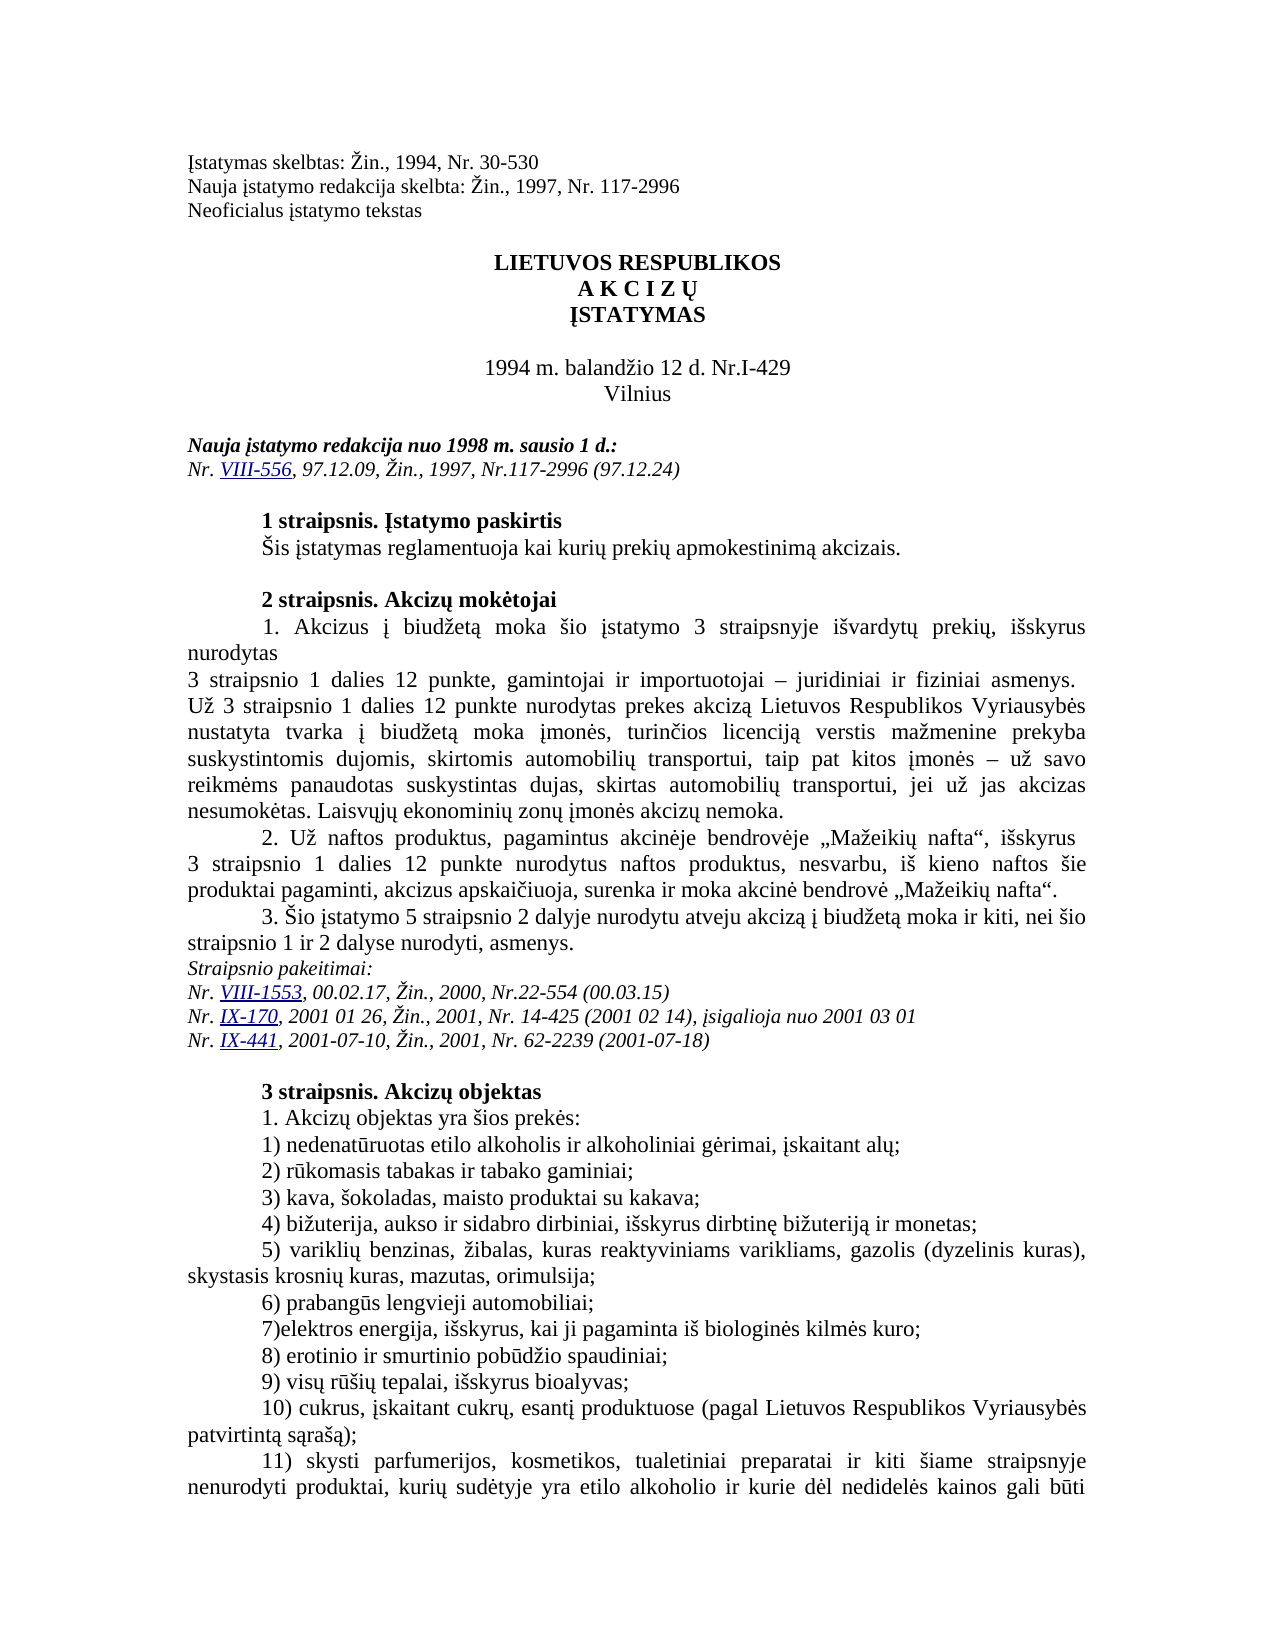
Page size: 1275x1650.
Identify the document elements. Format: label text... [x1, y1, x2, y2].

text 3) kava, šokoladas, maisto produktai su kakava; [187, 1183, 1087, 1210]
text 1 straipsnis. Įstatymo paskirtis [187, 507, 1087, 534]
text Nr. VIII-556, 97.12.09, Žin., 1997, Nr.117-2996 (97.12.24) [187, 457, 1087, 481]
text 5) variklių benzinas, žibalas, kuras reaktyviniams varikliams, gazolis (dyzelinis kuras), skystasis krosnių kuras, mazutas, orimulsija; [187, 1236, 1087, 1289]
text 3 straipsnis. Akcizų objektas [187, 1078, 1087, 1104]
text Šis įstatymas reglamentuoja kai kurių prekių apmokestinimą akcizais. [187, 534, 1087, 560]
text 1) nedenatūruotas etilo alkoholis ir alkoholiniai gėrimai, įskaitant alų; [187, 1131, 1087, 1157]
text Vilnius [187, 380, 1087, 407]
text 3. Šio įstatymo 5 straipsnio 2 dalyje nurodytu atveju akcizą į biudžetą moka ir kiti, nei šio straipsnio 1 ir 2 dalyse nurodyti, asmenys. [187, 903, 1087, 956]
text Nr. VIII-1553, 00.02.17, Žin., 2000, Nr.22-554 (00.03.15) [187, 979, 1087, 1004]
text ĮSTATYMAS [187, 301, 1087, 328]
text 10) cukrus, įskaitant cukrų, esantį produktuose (pagal Lietuvos Respublikos Vyriausybės patvirtintą sąrašą); [187, 1394, 1087, 1447]
text Įstatymas skelbtas: Žin., 1994, Nr. 30-530 [187, 150, 1087, 174]
text Nauja įstatymo redakcija nuo 1998 m. sausio 1 d.: [187, 433, 1087, 457]
text 1994 m. balandžio 12 d. Nr.I-429 [187, 354, 1087, 380]
text 4) bižuterija, aukso ir sidabro dirbiniai, išskyrus dirbtinę bižuteriją ir monetas; [187, 1210, 1087, 1236]
text Straipsnio pakeitimai: [187, 956, 1087, 979]
text Nr. IX-441, 2001-07-10, Žin., 2001, Nr. 62-2239 (2001-07-18) [187, 1028, 1087, 1052]
text 2) rūkomasis tabakas ir tabako gaminiai; [187, 1157, 1087, 1183]
text 6) prabangūs lengvieji automobiliai; [187, 1289, 1087, 1315]
text 7)elektros energija, išskyrus, kai ji pagaminta iš biologinės kilmės kuro; [187, 1315, 1087, 1342]
text LIETUVOS RESPUBLIKOS [187, 248, 1087, 275]
text Neoficialus įstatymo tekstas [187, 198, 1087, 222]
text 9) visų rūšių tepalai, išskyrus bioalyvas; [187, 1368, 1087, 1394]
text 11) skysti parfumerijos, kosmetikos, tualetiniai preparatai ir kiti šiame straipsnyje nenurodyti produktai, kurių sudėtyje yra etilo alkoholio ir kurie dėl nedidelės kainos gali būti [187, 1447, 1087, 1500]
text 1. Akcizų objektas yra šios prekės: [187, 1104, 1087, 1131]
text A K C I Z Ų [187, 275, 1087, 301]
text Nauja įstatymo redakcija skelbta: Žin., 1997, Nr. 117-2996 [187, 174, 1087, 198]
text 1. Akcizus į biudžetą moka šio įstatymo 3 straipsnyje išvardytų prekių, išskyrus nurodytas 3 straipsnio 1 dalies 12 punkte, gamintojai ir importuotojai – juridiniai ir fiziniai asmenys. Už 3 straipsnio 1 dalies 12 punkte nurodytas prekes akcizą Lietuvos Respublikos Vyriausybės nustatyta tvarka į biudžetą moka įmonės, turinčios licenciją verstis mažmenine prekyba suskystintomis dujomis, skirtomis automobilių transportui, taip pat kitos įmonės – už savo reikmėms panaudotas suskystintas dujas, skirtas automobilių transportui, jei už jas akcizas nesumokėtas. Laisvųjų ekonominių zonų įmonės akcizų nemoka. [187, 613, 1087, 824]
text 2. Už naftos produktus, pagamintus akcinėje bendrovėje „Mažeikių nafta“, išskyrus 3 straipsnio 1 dalies 12 punkte nurodytus naftos produktus, nesvarbu, iš kieno naftos šie produktai pagaminti, akcizus apskaičiuoja, surenka ir moka akcinė bendrovė „Mažeikių nafta“. [187, 824, 1087, 903]
text 8) erotinio ir smurtinio pobūdžio spaudiniai; [187, 1342, 1087, 1368]
text Nr. IX-170, 2001 01 26, Žin., 2001, Nr. 14-425 (2001 02 14), įsigalioja nuo 2001 03 01 [187, 1004, 1087, 1028]
text 2 straipsnis. Akcizų mokėtojai [187, 587, 1087, 613]
